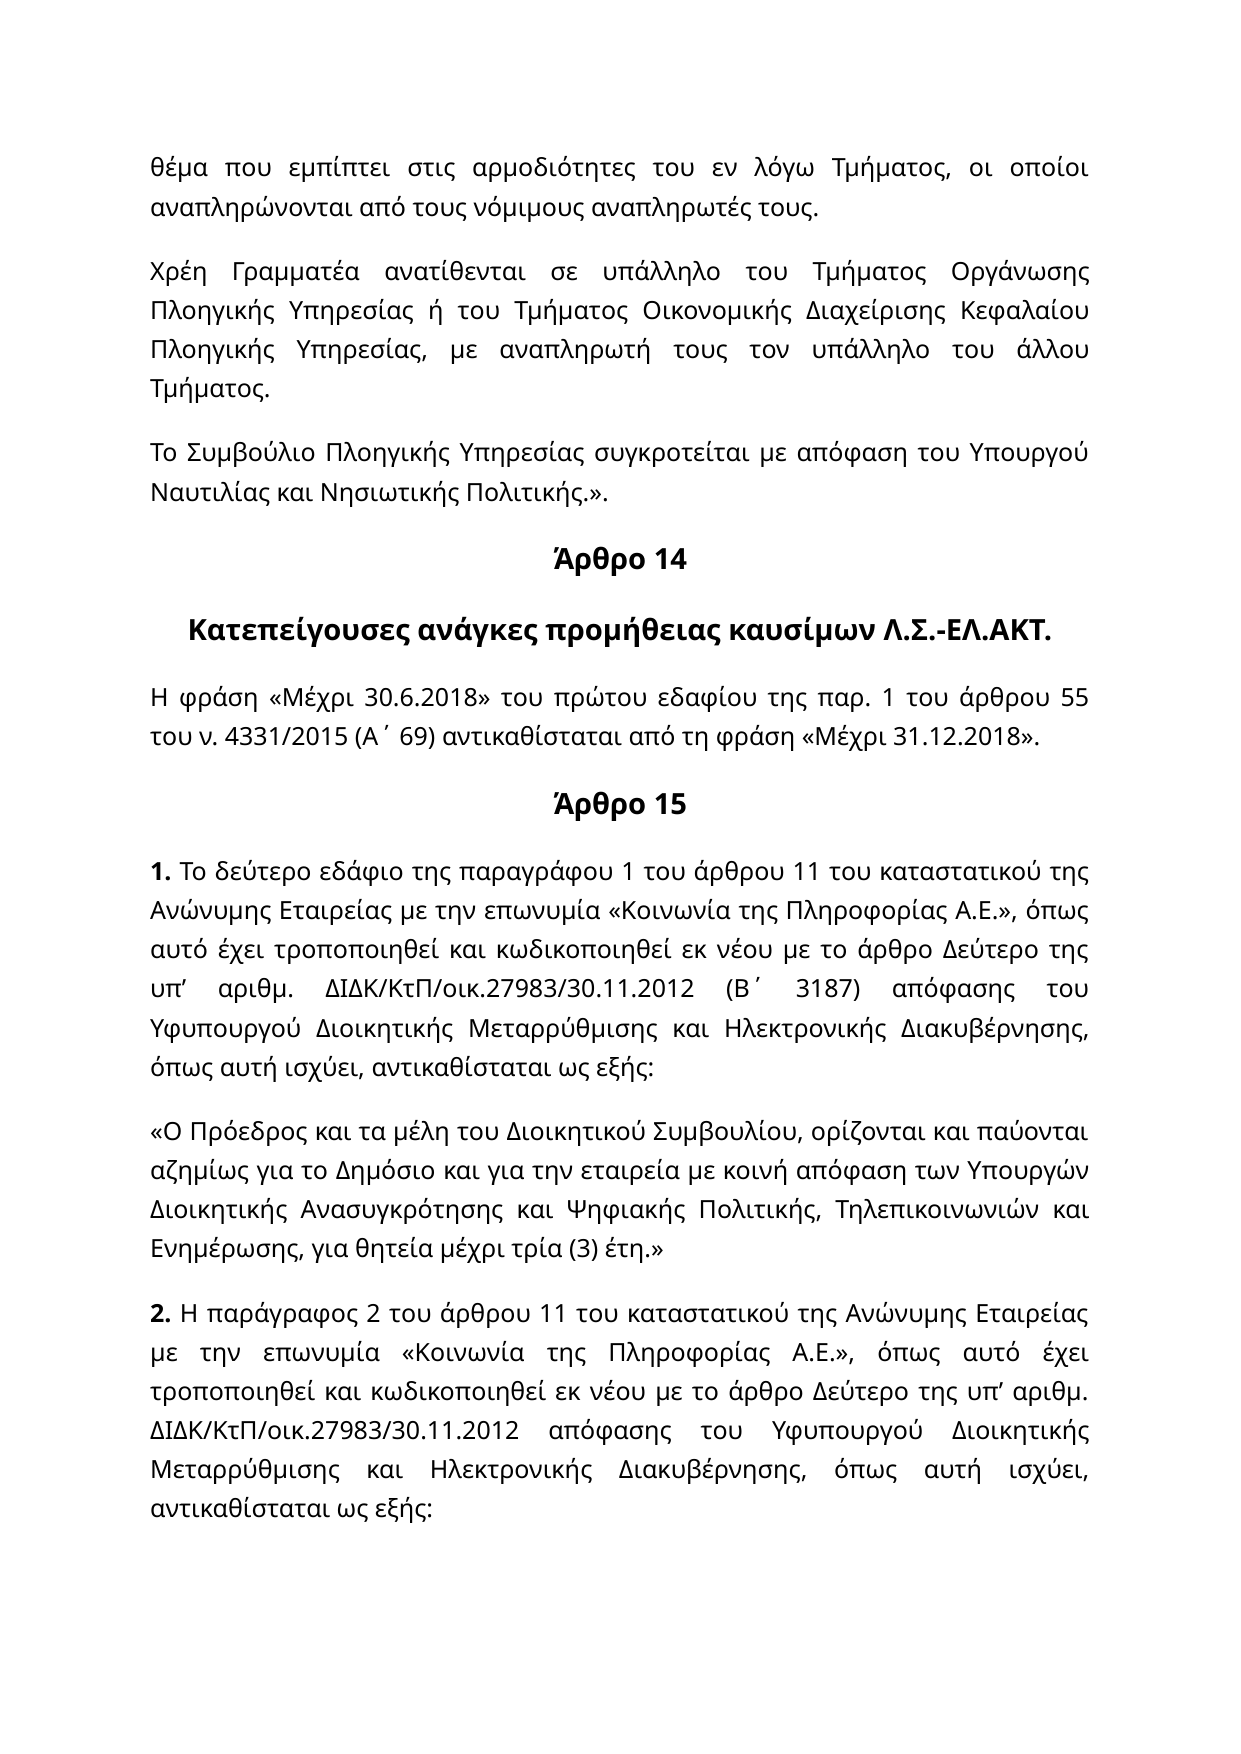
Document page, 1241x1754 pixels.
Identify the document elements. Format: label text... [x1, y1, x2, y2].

text Το Συμβούλιο Πλοηγικής Υπηρεσίας συγκροτείται με απόφαση του Υπουργού Ναυτιλίας και Νησιωτικής Πολιτικής.». [150, 435, 1090, 508]
text Η φράση «Μέχρι 30.6.2018» του πρώτου εδαφίου της παρ. 1 του άρθρου 55 του ν. 4331/2015 (Α΄ 69) αντικαθίσταται από τη φράση «Μέχρι 31.12.2018». [150, 679, 1090, 753]
subtitle Κατεπείγουσες ανάγκες προμήθειας καυσίμων Λ.Σ.-ΕΛ.ΑΚΤ. [150, 609, 1090, 649]
text Χρέη Γραμματέα ανατίθενται σε υπάλληλο του Τμήματος Οργάνωσης Πλοηγικής Υπηρεσίας ή του Τμήματος Οικονομικής Διαχείρισης Κεφαλαίου Πλοηγικής Υπηρεσίας, με αναπληρωτή τους τον υπάλληλο του άλλου Τμήματος. [150, 253, 1090, 405]
text θέμα που εμπίπτει στις αρμοδιότητες του εν λόγω Τμήματος, οι οποίοι αναπληρώνονται από τους νόμιμους αναπληρωτές τους. [150, 150, 1090, 223]
text 1. Το δεύτερο εδάφιο της παραγράφου 1 του άρθρου 11 του καταστατικού της Ανώνυμης Εταιρείας με την επωνυμία «Κοινωνία της Πληροφορίας Α.Ε.», όπως αυτό έχει τροποποιηθεί και κωδικοποιηθεί εκ νέου με το άρθρο Δεύτερο της υπ’ αριθμ. ΔΙΔΚ/ΚτΠ/οικ.27983/30.11.2012 (Β΄ 3187) απόφασης του Υφυπουργού Διοικητικής Μεταρρύθμισης και Ηλεκτρονικής Διακυβέρνησης, όπως αυτή ισχύει, αντικαθίσταται ως εξής: [150, 853, 1090, 1083]
text «Ο Πρόεδρος και τα μέλη του Διοικητικού Συμβουλίου, ορίζονται και παύονται αζημίως για το Δημόσιο και για την εταιρεία με κοινή απόφαση των Υπουργών Διοικητικής Ανασυγκρότησης και Ψηφιακής Πολιτικής, Τηλεπικοινωνιών και Ενημέρωσης, για θητεία μέχρι τρία (3) έτη.» [150, 1113, 1090, 1265]
subtitle Άρθρο 15 [150, 783, 1090, 823]
subtitle Άρθρο 14 [150, 538, 1090, 578]
text 2. Η παράγραφος 2 του άρθρου 11 του καταστατικού της Ανώνυμης Εταιρείας με την επωνυμία «Κοινωνία της Πληροφορίας Α.Ε.», όπως αυτό έχει τροποποιηθεί και κωδικοποιηθεί εκ νέου με το άρθρο Δεύτερο της υπ’ αριθμ. ΔΙΔΚ/ΚτΠ/οικ.27983/30.11.2012 απόφασης του Υφυπουργού Διοικητικής Μεταρρύθμισης και Ηλεκτρονικής Διακυβέρνησης, όπως αυτή ισχύει, αντικαθίσταται ως εξής: [150, 1295, 1090, 1525]
